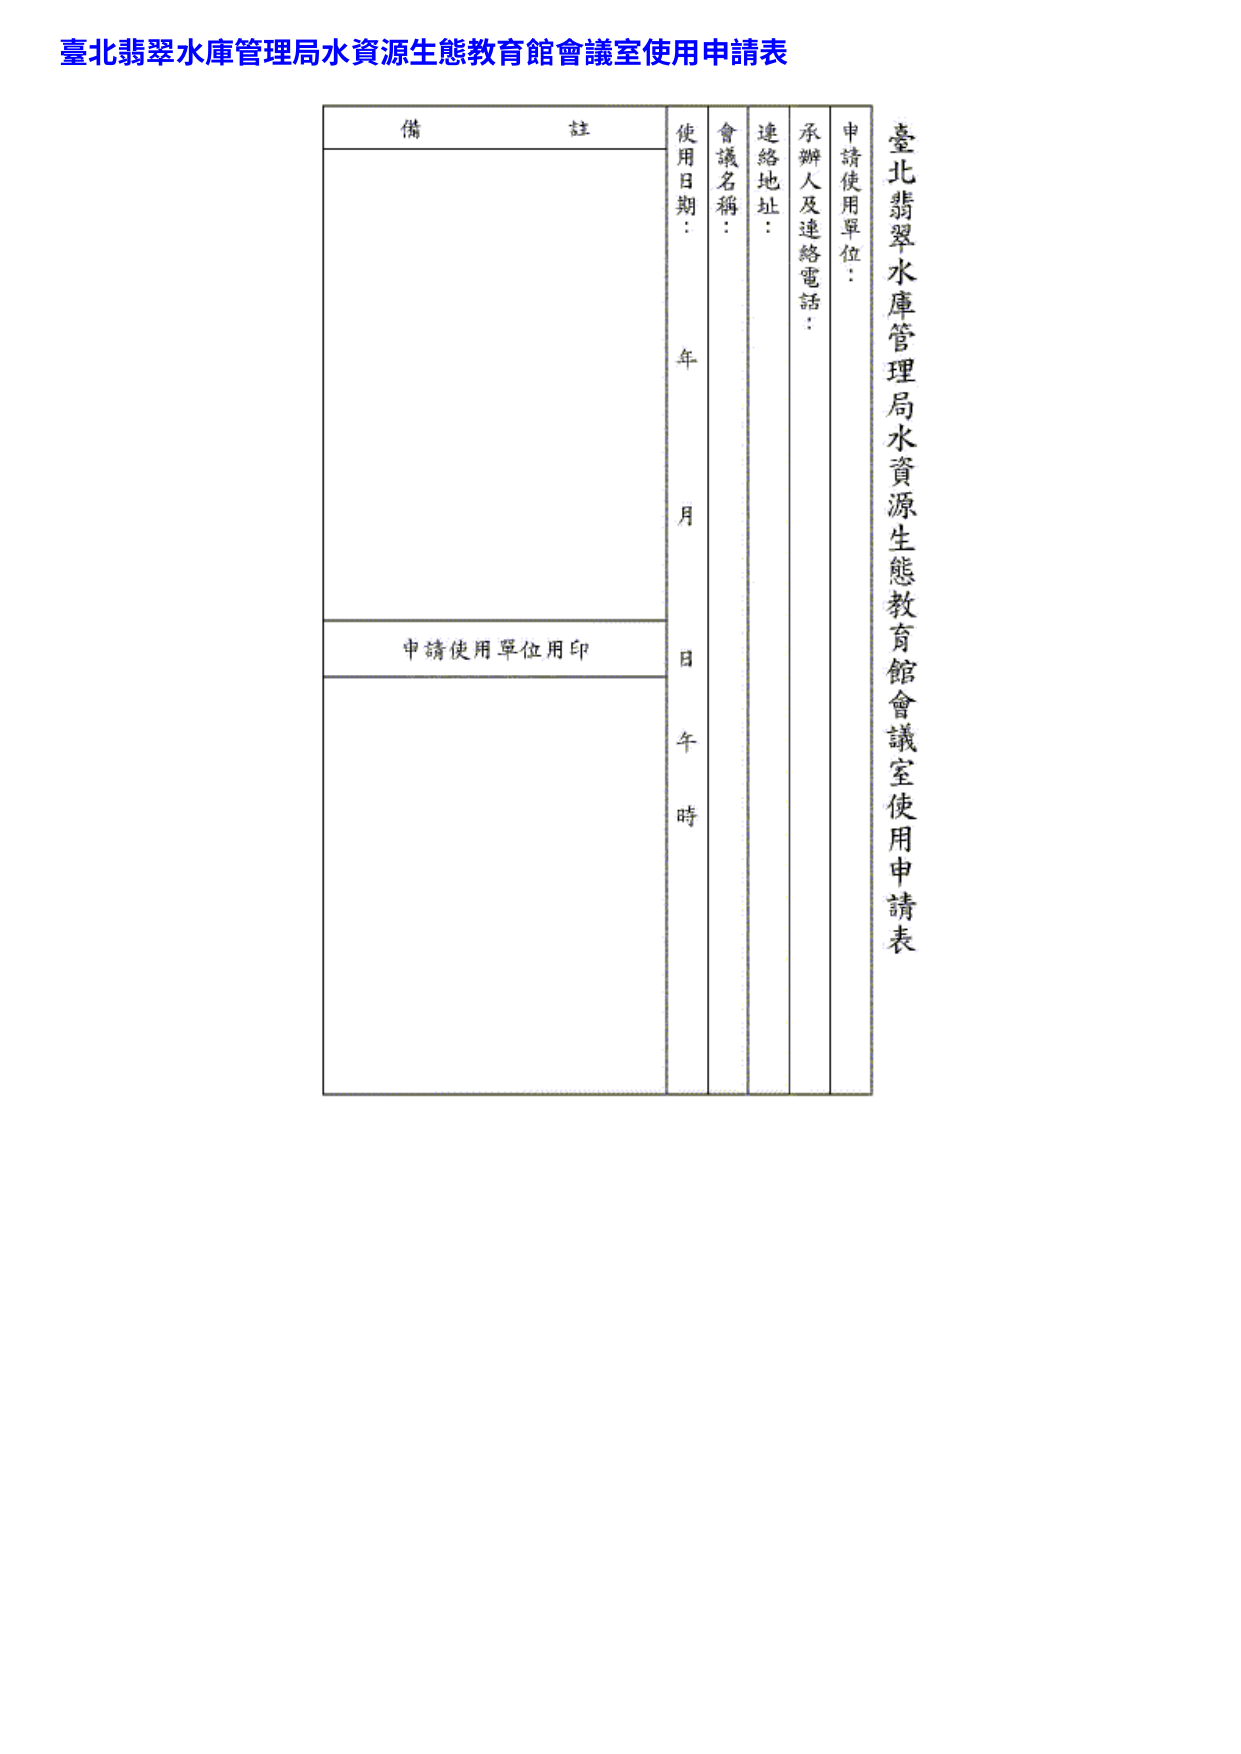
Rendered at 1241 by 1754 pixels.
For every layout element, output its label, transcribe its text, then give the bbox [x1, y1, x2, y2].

picture [318, 101, 922, 1101]
text 臺北翡翠水庫管理局水資源生態教育館會議室使用申請表 [59, 29, 1181, 72]
